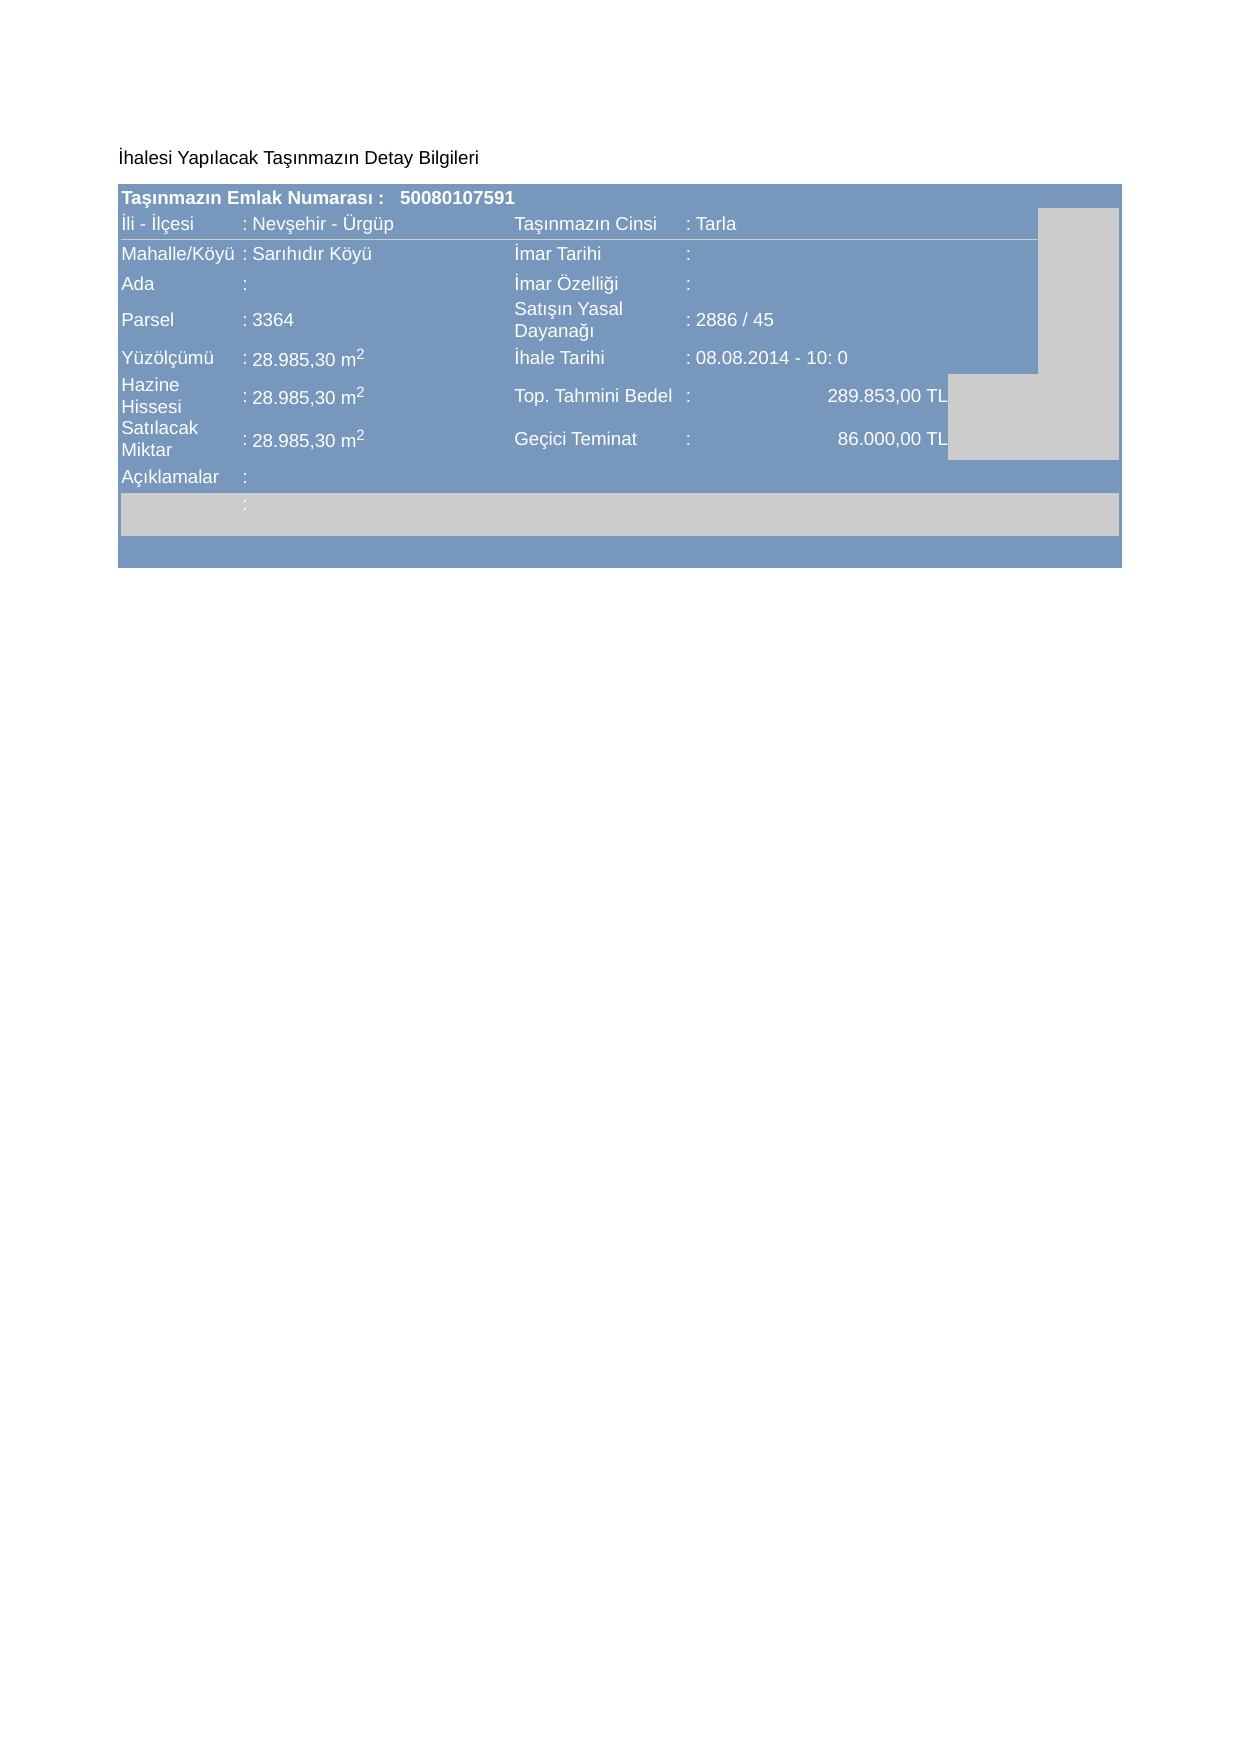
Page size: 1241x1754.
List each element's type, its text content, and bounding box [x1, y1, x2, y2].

table_cell Satılacak Miktar [121, 417, 242, 460]
table_header [504, 208, 514, 239]
table_cell 08.08.2014 - 10: 0 [696, 341, 1038, 374]
table_cell : [686, 240, 696, 268]
table_header Taşınmazın Cinsi [514, 208, 686, 239]
table_cell İmar Tarihi [514, 240, 686, 268]
table_cell : [242, 493, 252, 536]
table_cell Top. Tahmini Bedel [514, 374, 686, 417]
table_cell Yüzölçümü [121, 341, 242, 374]
table_header [118, 169, 1122, 184]
table_cell : [242, 268, 252, 298]
table_cell 3364 [252, 298, 504, 341]
table_cell [252, 493, 1119, 536]
table_cell [504, 374, 514, 417]
table_cell [252, 268, 504, 298]
table_cell Satışın Yasal Dayanağı [514, 298, 686, 341]
table_cell : [242, 417, 252, 460]
table_cell [1039, 341, 1119, 374]
table_cell : [242, 240, 252, 268]
table_header Tarla [696, 208, 1038, 239]
table_cell [1039, 417, 1119, 460]
table_header [121, 171, 1119, 176]
table_cell Hazine Hissesi [121, 374, 242, 417]
table_header İli - İlçesi [121, 208, 242, 239]
table_cell [252, 460, 1119, 493]
table_cell [121, 493, 242, 536]
table_header : [242, 208, 252, 239]
table_cell : [686, 417, 696, 460]
table_cell Açıklamalar [121, 460, 242, 493]
table_cell 28.985,30 m2 [252, 417, 504, 460]
table_cell Sarıhıdır Köyü [252, 240, 504, 268]
table_cell : [242, 341, 252, 374]
table_cell [696, 268, 1038, 298]
table_header : [686, 208, 696, 239]
table_cell [504, 417, 514, 460]
table_cell : [686, 268, 696, 298]
table_cell : [686, 298, 696, 341]
table_cell : [242, 460, 252, 493]
table_header Nevşehir - Ürgüp [252, 208, 504, 239]
table_cell [1039, 240, 1119, 268]
table_cell [1039, 374, 1119, 417]
table_cell 28.985,30 m2 [252, 341, 504, 374]
table_cell [504, 268, 514, 298]
table_cell [948, 417, 1038, 460]
table_cell Taşınmazın Emlak Numarası : 50080107591 [118, 184, 1122, 568]
table_cell [504, 298, 514, 341]
table_cell [696, 240, 1038, 268]
table_cell : [686, 374, 696, 417]
table_cell [118, 607, 1122, 612]
table_cell [1039, 298, 1119, 341]
table_cell 289.853,00 TL [696, 374, 948, 417]
table_cell Mahalle/Köyü [121, 240, 242, 268]
table_header [118, 578, 1122, 607]
table_header [1039, 208, 1119, 239]
table_cell İhale Tarihi [514, 341, 686, 374]
table_header İhalesi Yapılacak Taşınmazın Detay Bilgileri [118, 147, 1122, 169]
table_cell : [242, 298, 252, 341]
table_cell [1039, 268, 1119, 298]
table_cell : [686, 341, 696, 374]
table_cell Parsel [121, 298, 242, 341]
table_cell : [242, 374, 252, 417]
table_cell [948, 374, 1038, 417]
table_cell [504, 341, 514, 374]
table_cell 2886 / 45 [696, 298, 1038, 341]
table_cell 28.985,30 m2 [252, 374, 504, 417]
table_cell Ada [121, 268, 242, 298]
table_cell Geçici Teminat [514, 417, 686, 460]
table_cell İmar Özelliği [514, 268, 686, 298]
table_cell [118, 568, 1122, 578]
table_cell [504, 240, 514, 268]
table_cell 86.000,00 TL [696, 417, 948, 460]
